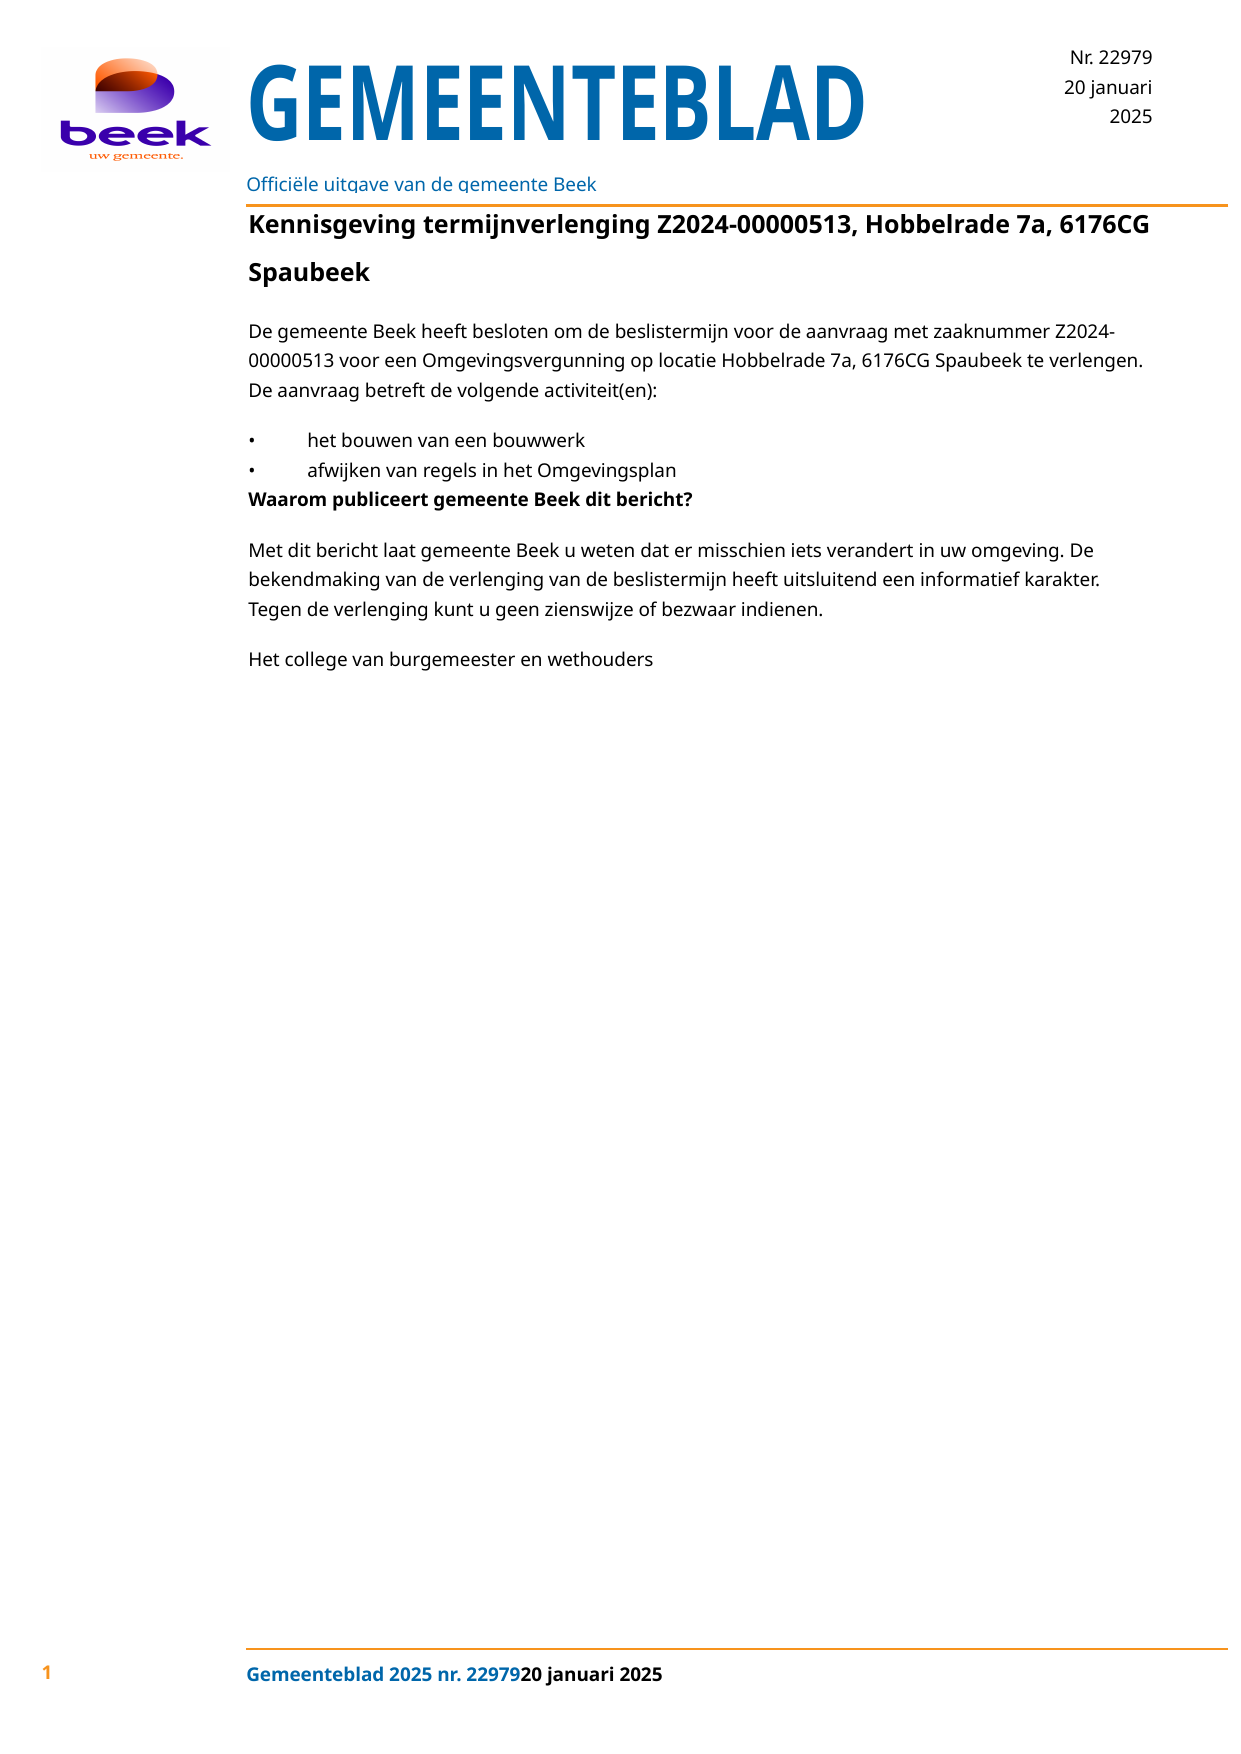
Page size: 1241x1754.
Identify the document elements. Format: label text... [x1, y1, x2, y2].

list het bouwen van een bouwwerk [248, 427, 1152, 453]
text Waarom publiceert gemeente Beek dit bericht? [248, 487, 1152, 512]
text De gemeente Beek heeft besloten om de beslistermijn voor de aanvraag met zaaknummer Z2024-00000513 voor een Omgevingsvergunning op locatie Hobbelrade 7a, 6176CG Spaubeek te verlengen. De aanvraag betreft de volgende activiteit(en): [248, 318, 1152, 403]
picture [41, 47, 231, 172]
text Kennisgeving termijnverlenging Z2024-00000513, Hobbelrade 7a, 6176CG Spaubeek [248, 207, 1152, 288]
list afwijken van regels in het Omgevingsplan [248, 457, 1152, 483]
text Het college van burgemeester en wethouders [248, 647, 1152, 672]
text Met dit bericht laat gemeente Beek u weten dat er misschien iets verandert in uw omgeving. De bekendmaking van de verlenging van de beslistermijn heeft uitsluitend een informatief karakter. Tegen de verlenging kunt u geen zienswijze of bezwaar indienen. [248, 537, 1152, 622]
